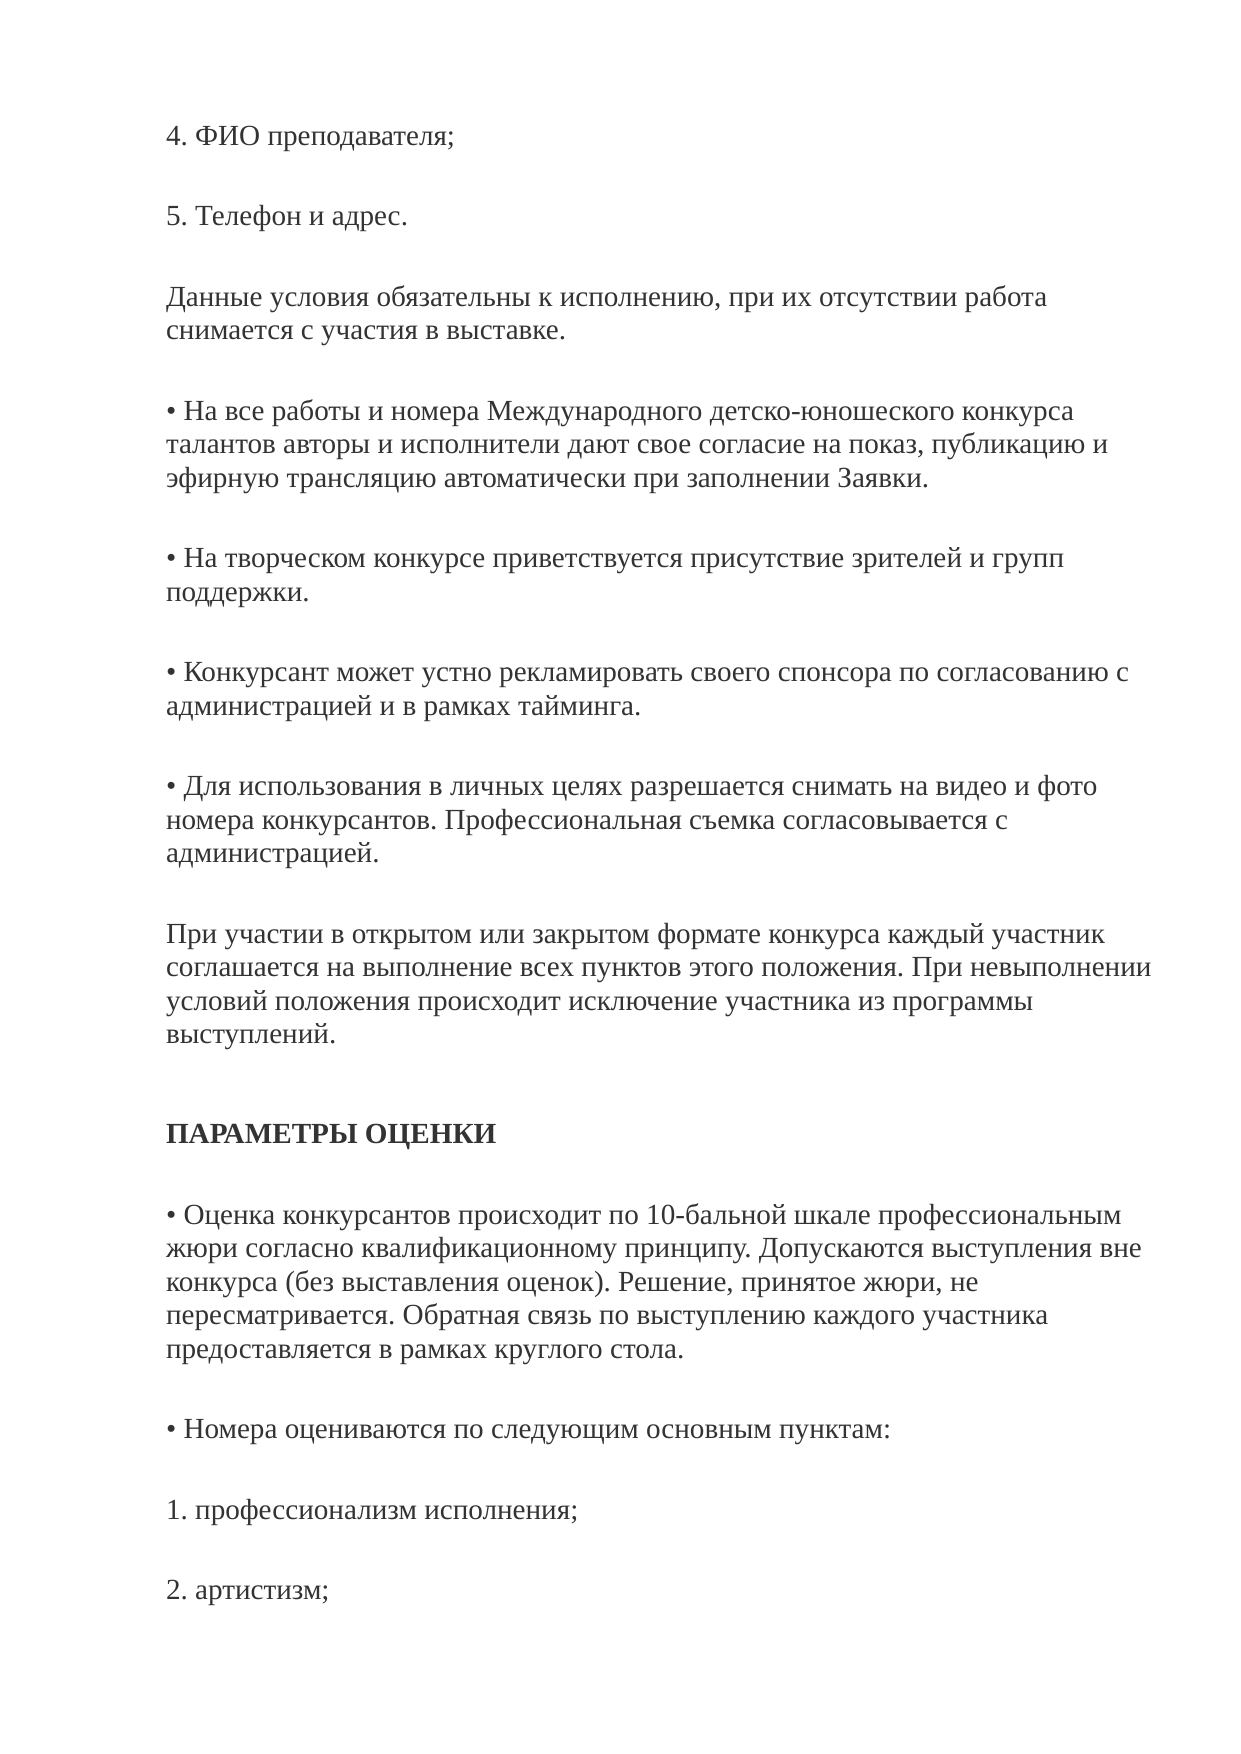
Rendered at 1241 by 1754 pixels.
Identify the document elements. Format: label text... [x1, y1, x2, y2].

text 2. артистизм; [166, 1572, 1155, 1606]
text • На все работы и номера Международного детско-юношеского конкурса талантов авторы и исполнители дают свое согласие на показ, публикацию и эфирную трансляцию автоматически при заполнении Заявки. [166, 393, 1155, 493]
text • На творческом конкурсе приветствуется присутствие зрителей и групп поддержки. [166, 540, 1155, 607]
subtitle ПАРАМЕТРЫ ОЦЕНКИ [166, 1112, 1155, 1150]
text • Оценка конкурсантов происходит по 10-бальной шкале профессиональным жюри согласно квалификационному принципу. Допускаются выступления вне конкурса (без выставления оценок). Решение, принятое жюри, не пересматривается. Обратная связь по выступлению каждого участника предоставляется в рамках круглого стола. [166, 1197, 1155, 1364]
text • Для использования в личных целях разрешается снимать на видео и фото номера конкурсантов. Профессиональная съемка согласовывается с администрацией. [166, 768, 1155, 869]
text 4. ФИО преподавателя; [166, 118, 1155, 152]
text • Номера оцениваются по следующим основным пунктам: [166, 1411, 1155, 1445]
text Данные условия обязательны к исполнению, при их отсутствии работа снимается с участия в выставке. [166, 279, 1155, 346]
text 1. профессионализм исполнения; [166, 1492, 1155, 1525]
text 5. Телефон и адрес. [166, 198, 1155, 232]
text При участии в открытом или закрытом формате конкурса каждый участник соглашается на выполнение всех пунктов этого положения. При невыполнении условий положения происходит исключение участника из программы выступлений. [166, 916, 1155, 1050]
text • Конкурсант может устно рекламировать своего спонсора по согласованию с администрацией и в рамках тайминга. [166, 654, 1155, 721]
